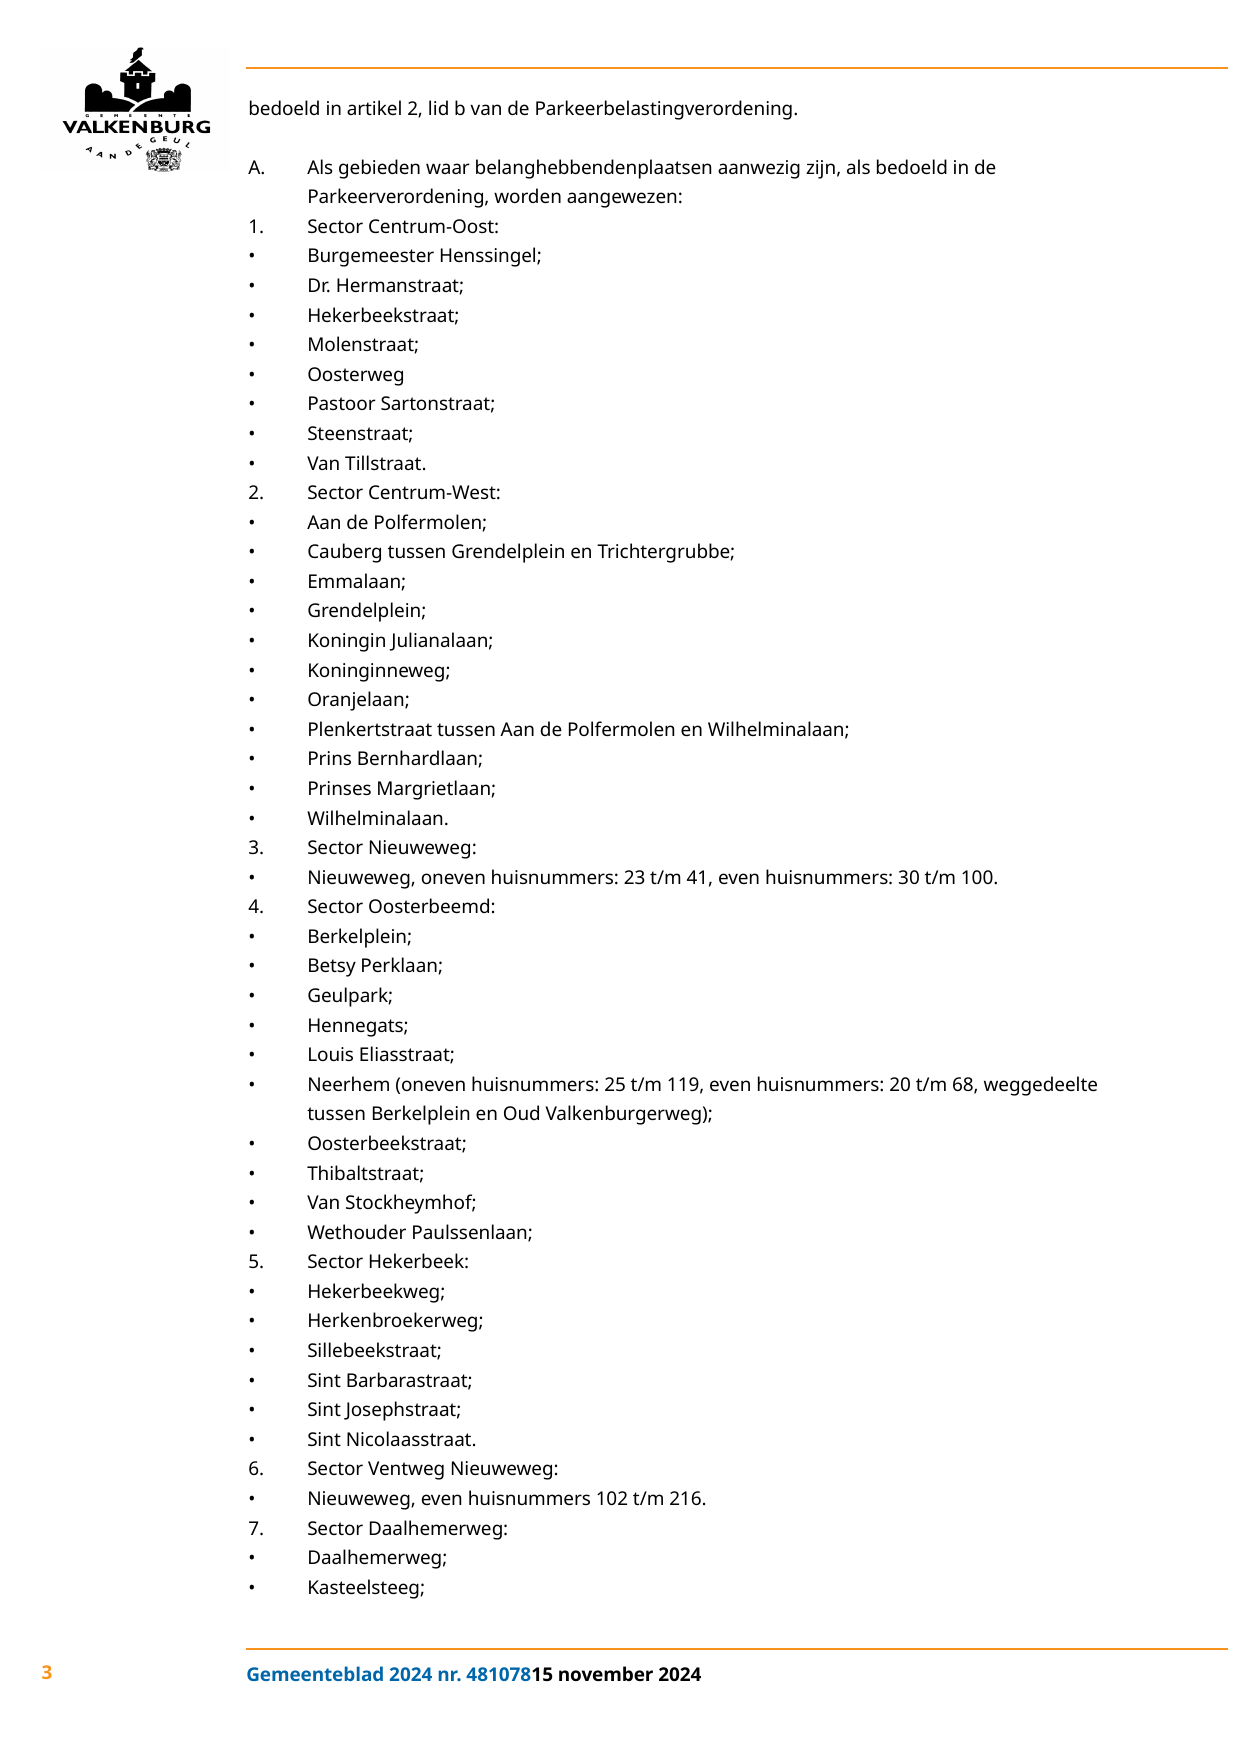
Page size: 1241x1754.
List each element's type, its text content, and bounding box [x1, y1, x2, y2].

list Geulpark; [248, 982, 1152, 1008]
list Berkelplein; [248, 923, 1152, 949]
list Sint Nicolaasstraat. [248, 1426, 1152, 1452]
picture [41, 47, 231, 172]
list Sint Barbarastraat; [248, 1367, 1152, 1393]
list Oosterbeekstraat; [248, 1130, 1152, 1156]
list Molenstraat; [248, 331, 1152, 357]
list Sector Centrum-Oost: [248, 213, 1152, 239]
list Daalhemerweg; [248, 1544, 1152, 1570]
list Sint Josephstraat; [248, 1396, 1152, 1422]
list Louis Eliasstraat; [248, 1041, 1152, 1067]
list Sector Oosterbeemd: [248, 893, 1152, 919]
list Pastoor Sartonstraat; [248, 391, 1152, 416]
list Van Tillstraat. [248, 450, 1152, 476]
list Dr. Hermanstraat; [248, 272, 1152, 298]
list Koninginneweg; [248, 657, 1152, 683]
list Nieuweweg, oneven huisnummers: 23 t/m 41, even huisnummers: 30 t/m 100. [248, 864, 1152, 890]
list Neerhem (oneven huisnummers: 25 t/m 119, even huisnummers: 20 t/m 68, weggedeelte tussen Berkelplein en Oud Valkenburgerweg); [248, 1071, 1152, 1126]
list Sector Ventweg Nieuweweg: [248, 1456, 1152, 1481]
list Als gebieden waar belanghebbendenplaatsen aanwezig zijn, als bedoeld in de Parkeerverordening, worden aangewezen: [248, 154, 1152, 209]
list Van Stockheymhof; [248, 1189, 1152, 1215]
list Cauberg tussen Grendelplein en Trichtergrubbe; [248, 538, 1152, 564]
list Hennegats; [248, 1012, 1152, 1038]
list Emmalaan; [248, 568, 1152, 594]
list Grendelplein; [248, 598, 1152, 623]
list Steenstraat; [248, 420, 1152, 446]
list Oosterweg [248, 361, 1152, 387]
list Plenkertstraat tussen Aan de Polfermolen en Wilhelminalaan; [248, 716, 1152, 742]
list Sector Daalhemerweg: [248, 1515, 1152, 1541]
list Wilhelminalaan. [248, 805, 1152, 831]
list Prins Bernhardlaan; [248, 746, 1152, 771]
list Aan de Polfermolen; [248, 509, 1152, 535]
list Kasteelsteeg; [248, 1574, 1152, 1600]
list Hekerbeekstraat; [248, 302, 1152, 328]
list Oranjelaan; [248, 686, 1152, 712]
list Koningin Julianalaan; [248, 627, 1152, 653]
list Betsy Perklaan; [248, 953, 1152, 978]
list Wethouder Paulssenlaan; [248, 1219, 1152, 1245]
list Sector Hekerbeek: [248, 1248, 1152, 1274]
text bedoeld in artikel 2, lid b van de Parkeerbelastingverordening. [248, 95, 1152, 121]
list Thibaltstraat; [248, 1160, 1152, 1186]
list Prinses Margrietlaan; [248, 775, 1152, 801]
list Sillebeekstraat; [248, 1337, 1152, 1363]
list Herkenbroekerweg; [248, 1308, 1152, 1333]
list Sector Nieuweweg: [248, 834, 1152, 860]
list Burgemeester Henssingel; [248, 243, 1152, 268]
list Nieuweweg, even huisnummers 102 t/m 216. [248, 1485, 1152, 1511]
list Sector Centrum-West: [248, 479, 1152, 505]
list Hekerbeekweg; [248, 1278, 1152, 1304]
